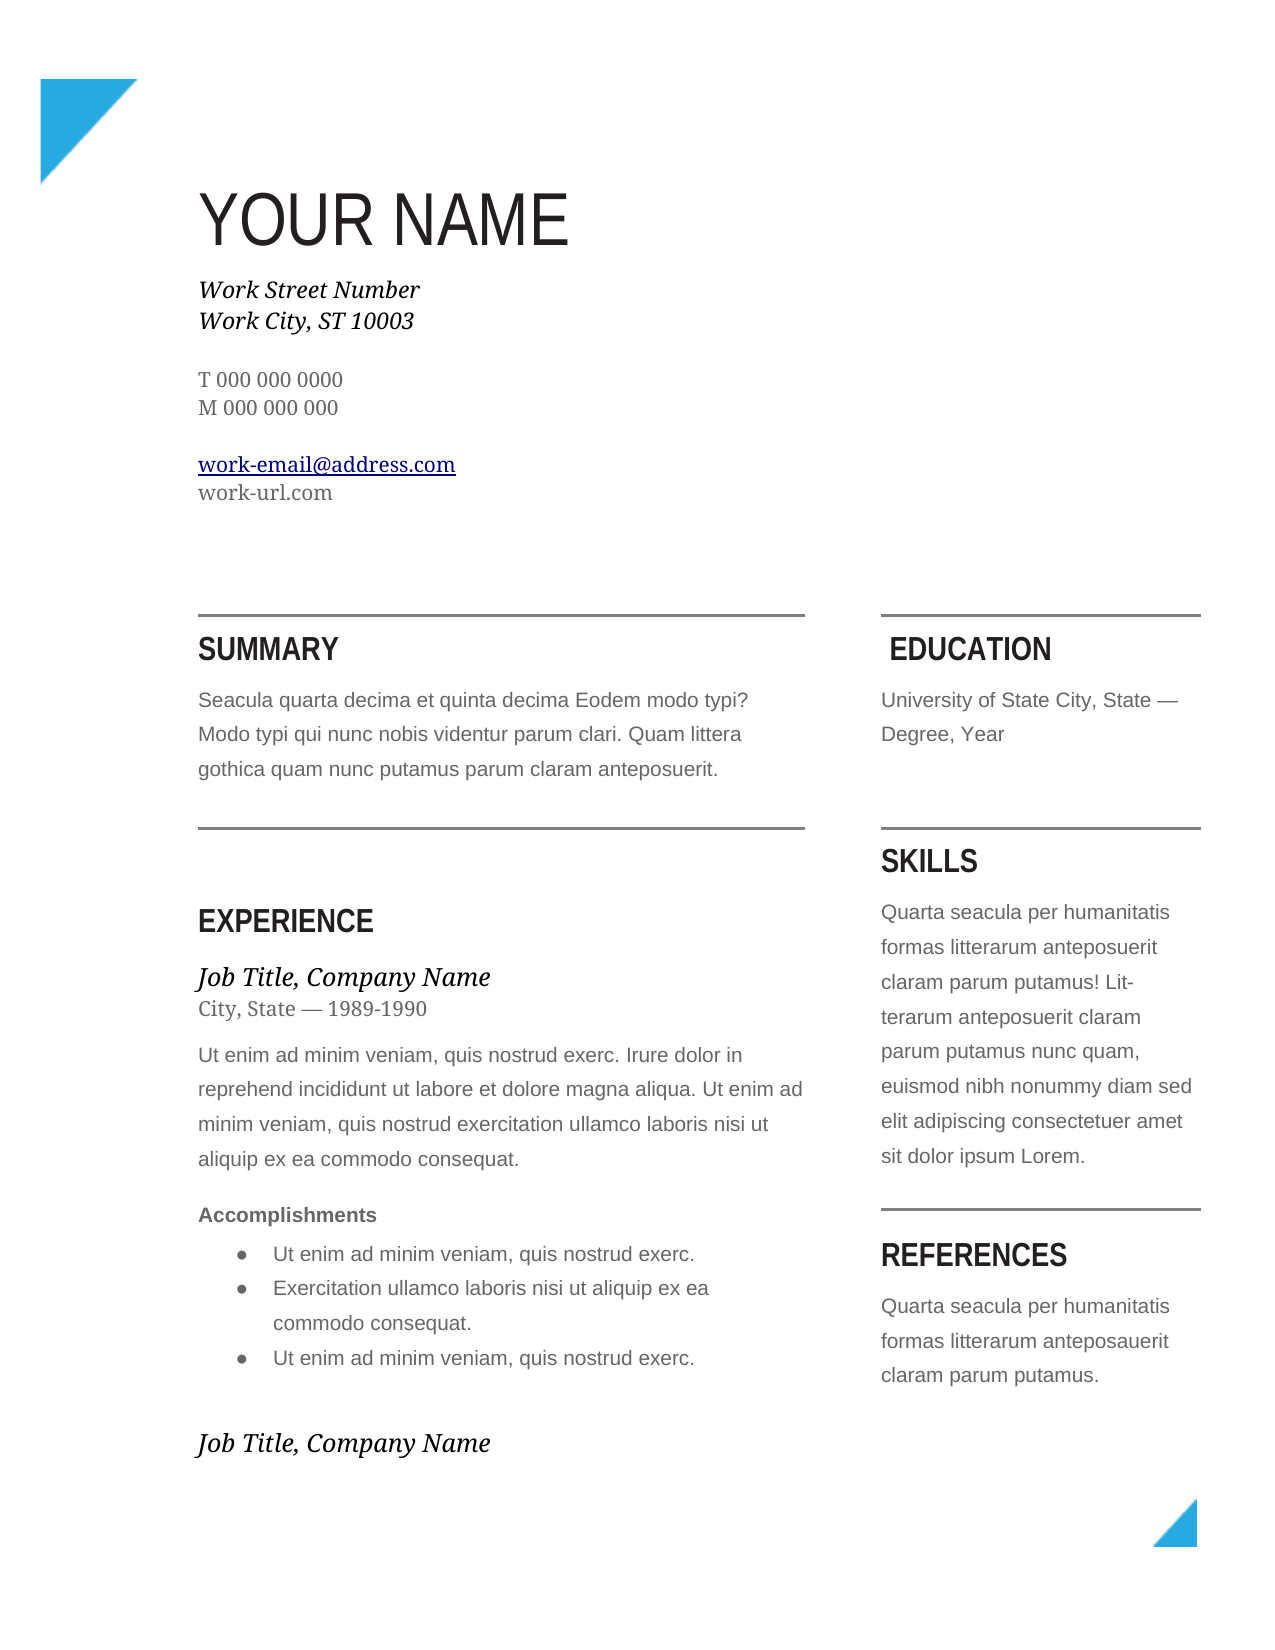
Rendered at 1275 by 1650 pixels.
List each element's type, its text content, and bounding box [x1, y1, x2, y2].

table_cell [817, 794, 869, 1470]
table_cell EXPERIENCE Job Title, Company Name City, State — 1989-1990 Ut enim ad minim veniam, quis nostrud exerc. Irure dolor in reprehend incididunt ut labore et dolore magna aliqua. Ut enim ad minim veniam, quis nostrud exercitation ullamco laboris nisi ut aliquip ex ea commodo consequat. Accomplishments Ut enim ad minim veniam, quis nostrud exerc. Exercitation ullamco laboris nisi ut aliquip ex ea commodo consequat. Ut enim ad minim veniam, quis nostrud exerc. Job Title, Company Name [189, 794, 815, 1470]
picture [40, 79, 138, 185]
table_header SUMMARY Seacula quarta decima et quinta decima Eodem modo typi? Modo typi qui nunc nobis videntur parum clari. Quam littera gothica quam nunc putamus parum claram anteposuerit. [189, 581, 815, 791]
table_header YOUR NAME Work Street Number Work City, ST 10003 T 000 000 0000 M 000 000 000 work-email@address.com work-url.com [189, 66, 891, 517]
table_header [893, 66, 1235, 517]
table_cell SKILLS Quarta seacula per humanitatis formas litterarum anteposuerit claram parum putamus! Lit- terarum anteposuerit claram parum putamus nunc quam, euismod nibh nonummy diam sed elit adipiscing consectetuer amet sit dolor ipsum Lorem. REFERENCES Quarta seacula per humanitatis formas litterarum anteposauerit claram parum putamus. [871, 794, 1210, 1470]
table_header EDUCATION University of State City, State — Degree, Year [871, 581, 1210, 791]
table_header [39, 581, 186, 791]
table_header [39, 66, 186, 517]
table_cell [39, 794, 186, 1470]
table_header [817, 581, 869, 791]
picture [1153, 1499, 1197, 1547]
